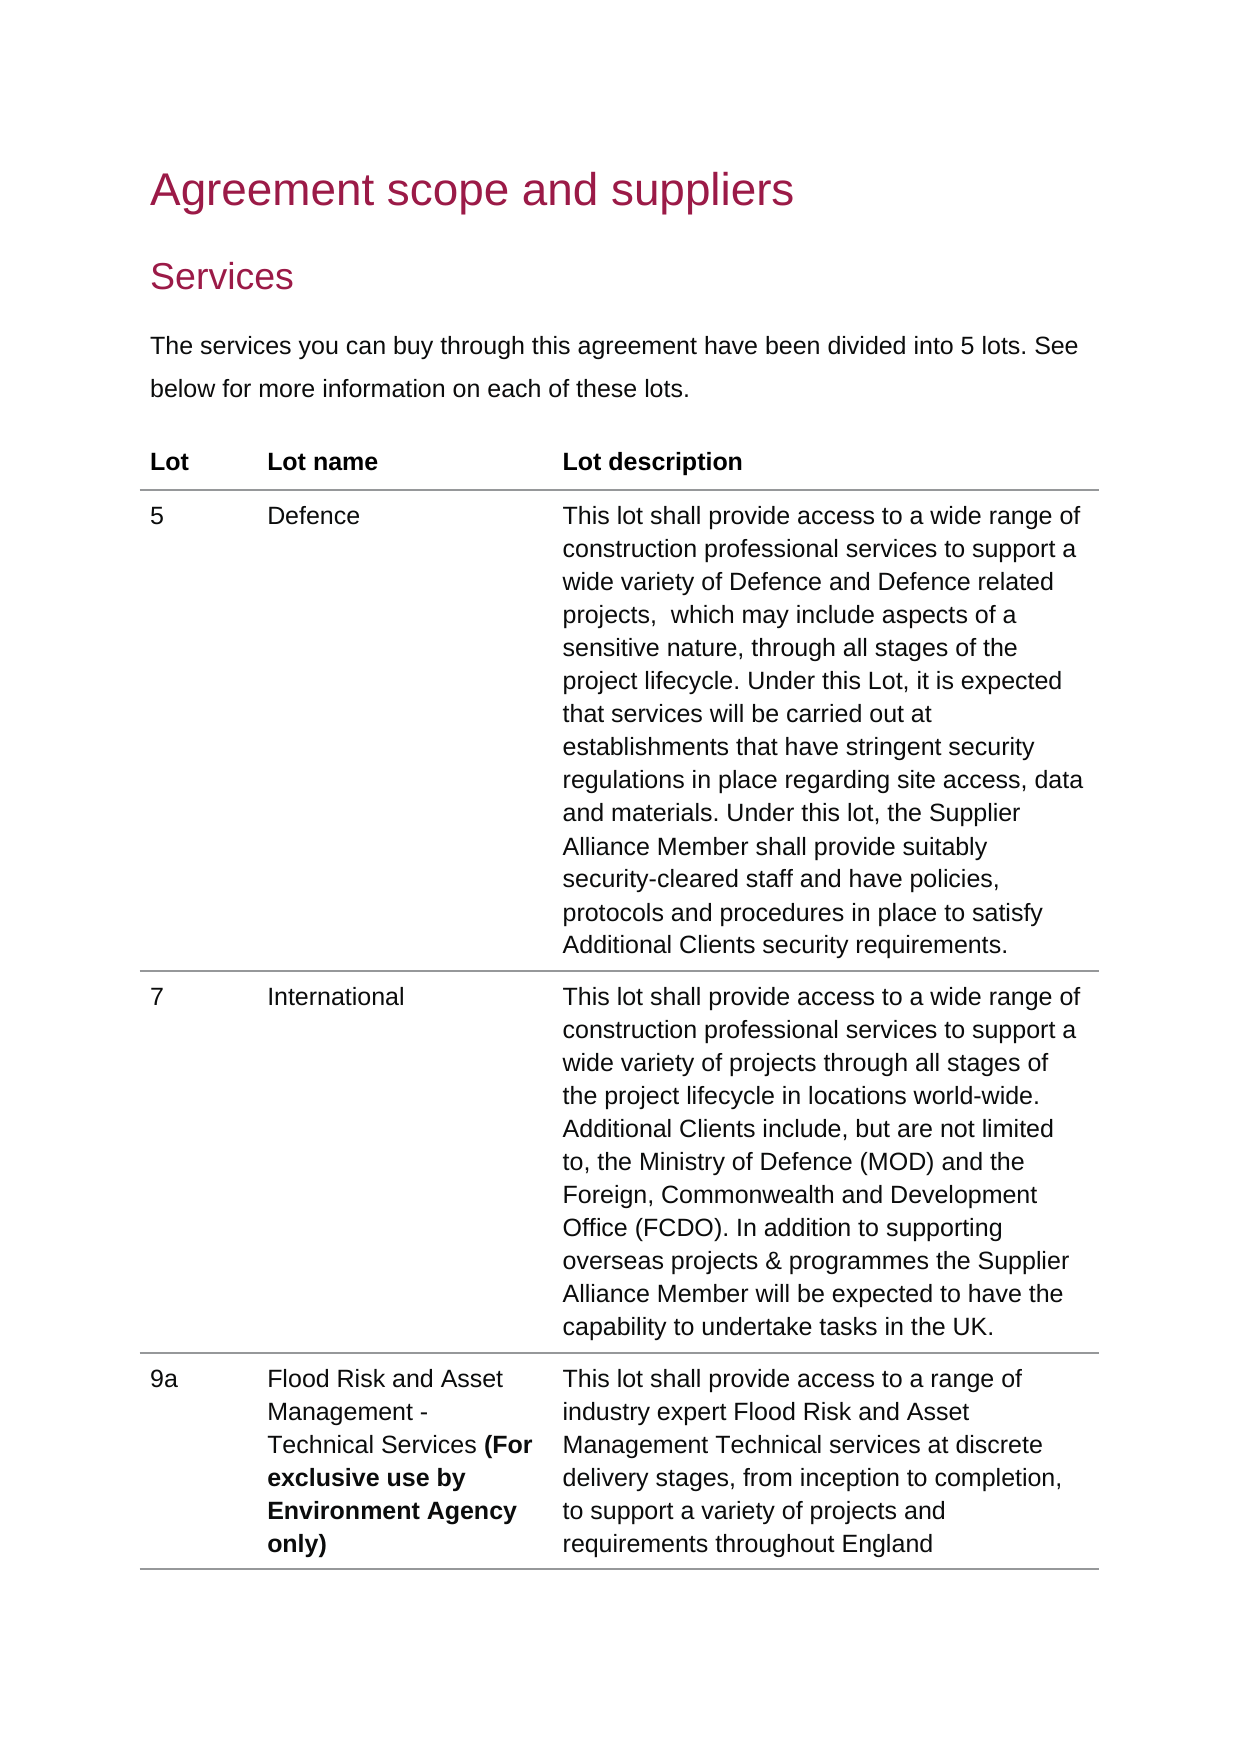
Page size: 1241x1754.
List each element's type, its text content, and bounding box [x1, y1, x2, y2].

table_header Lot name [257, 436, 552, 489]
table_cell This lot shall provide access to a range of industry expert Flood Risk and Asset Management Technical services at discrete delivery stages, from inception to completion, to support a variety of projects and requirements throughout England [552, 1354, 1098, 1568]
table_cell This lot shall provide access to a wide range of construction professional services to support a wide variety of Defence and Defence related projects, which may include aspects of a sensitive nature, through all stages of the project lifecycle. Under this Lot, it is expected that services will be carried out at establishments that have stringent security regulations in place regarding site access, data and materials. Under this lot, the Supplier Alliance Member shall provide suitably security-cleared staff and have policies, protocols and procedures in place to satisfy Additional Clients security requirements. [552, 491, 1098, 970]
subtitle Services [150, 254, 1090, 297]
table_header Lot [140, 436, 257, 489]
table_cell Flood Risk and Asset Management - Technical Services (For exclusive use by Environment Agency only) [257, 1354, 552, 1568]
text The services you can buy through this agreement have been divided into 5 lots. See below for more information on each of these lots. [150, 331, 1090, 403]
table_cell International [257, 972, 552, 1352]
table_cell 7 [140, 972, 257, 1352]
table_cell This lot shall provide access to a wide range of construction professional services to support a wide variety of projects through all stages of the project lifecycle in locations world-wide. Additional Clients include, but are not limited to, the Ministry of Defence (MOD) and the Foreign, Commonwealth and Development Office (FCDO). In addition to supporting overseas projects & programmes the Supplier Alliance Member will be expected to have the capability to undertake tasks in the UK. [552, 972, 1098, 1352]
table_header Lot description [552, 436, 1098, 489]
table_cell 9a [140, 1354, 257, 1568]
table_cell Defence [257, 491, 552, 970]
subtitle Agreement scope and suppliers [150, 162, 1090, 215]
table_cell 5 [140, 491, 257, 970]
